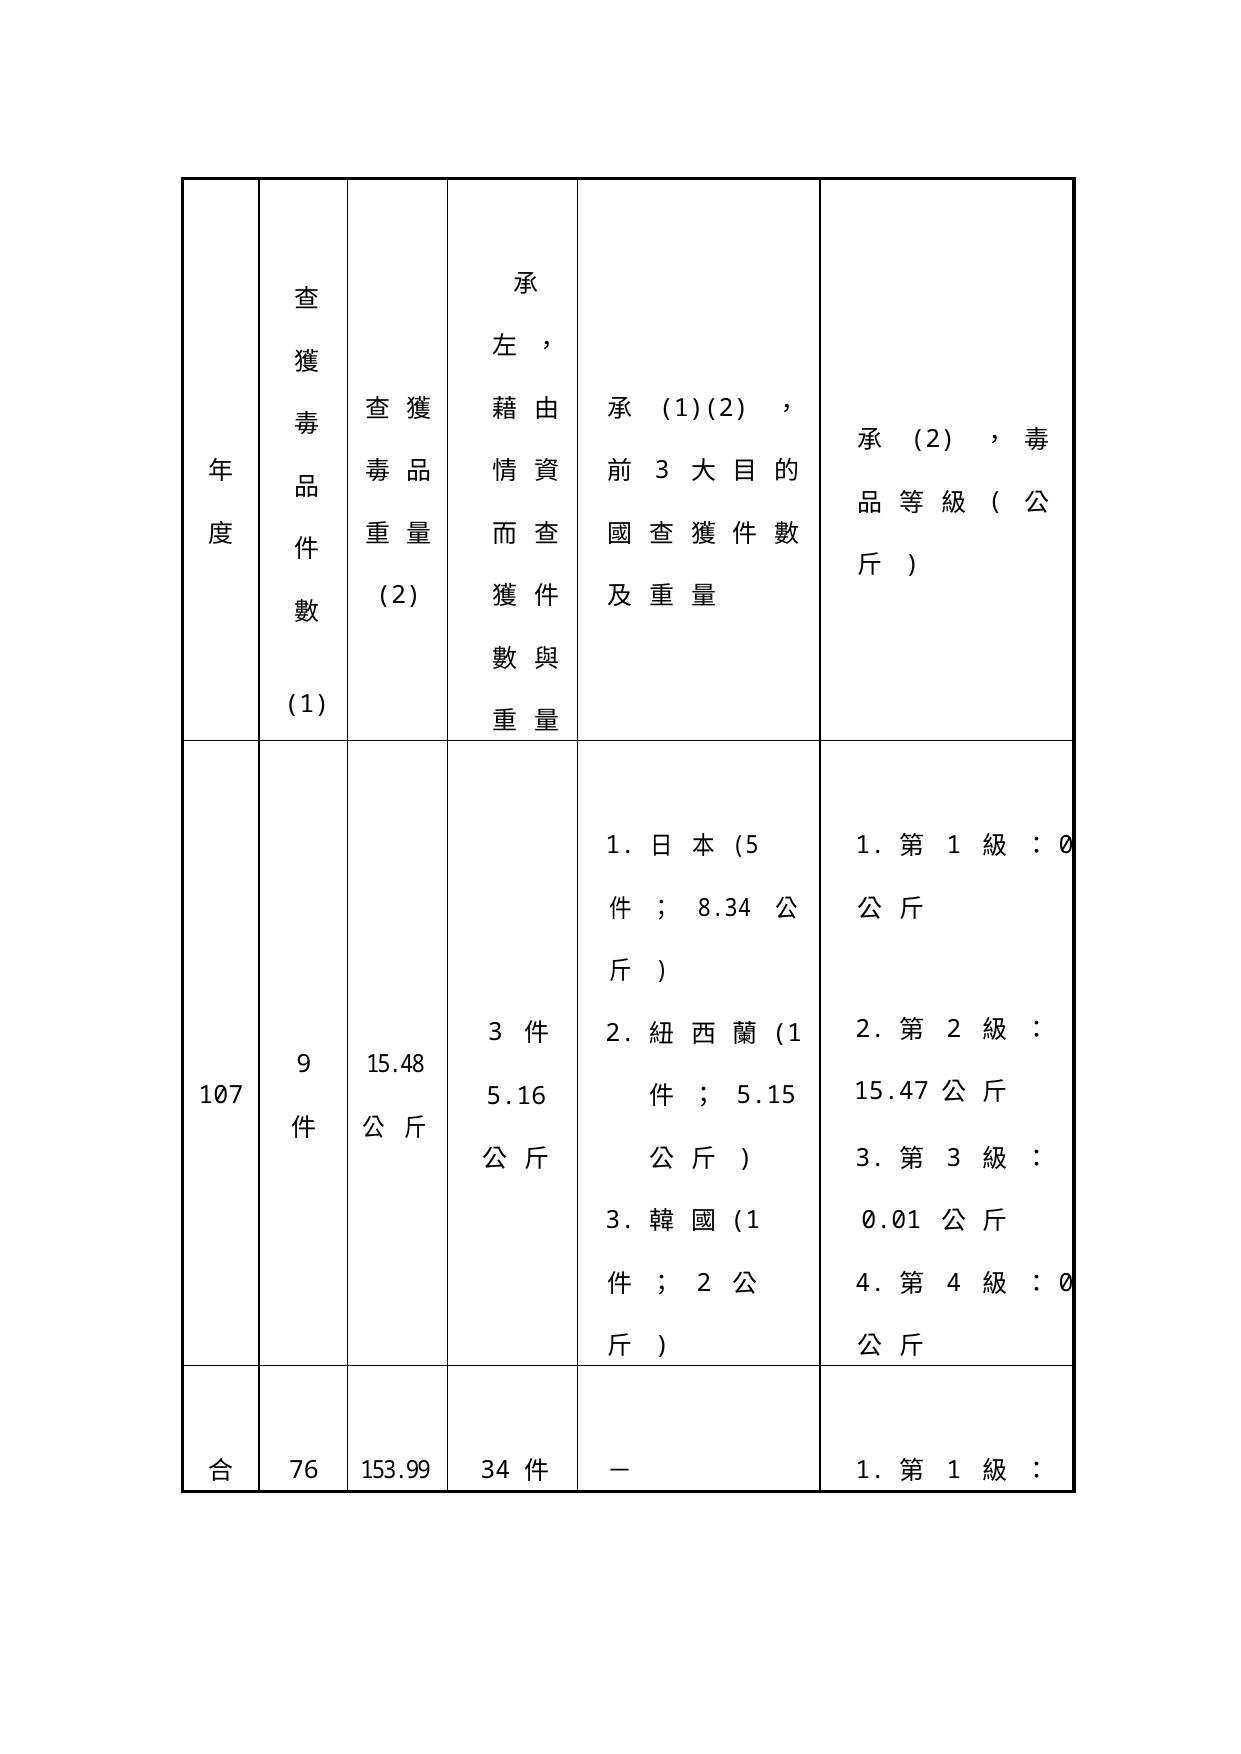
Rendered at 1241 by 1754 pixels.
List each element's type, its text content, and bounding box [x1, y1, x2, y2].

table_header 查獲毒品重量 (2) [348, 180, 447, 740]
table_header 查獲毒品件數 (1) [260, 180, 347, 740]
table_header 年度 [184, 180, 258, 740]
table_cell 1.第1級： [821, 1366, 1072, 1490]
table_cell 1.第1級：0公斤 2.第2級：15.47公斤 3.第3級：0.01公斤 4.第4級：0公斤 [821, 741, 1072, 1365]
table_cell 9件 [260, 741, 347, 1365]
table_header 承左，藉由情資而查獲件數與重量 [448, 180, 577, 740]
table_cell 153.99 [348, 1366, 447, 1490]
table_cell 76 [260, 1366, 347, 1490]
table_cell 15.48公斤 [348, 741, 447, 1365]
table_cell 34件 [448, 1366, 577, 1490]
table_cell － [578, 1366, 819, 1490]
table_cell 107 [184, 741, 258, 1365]
table_cell 合 [184, 1366, 258, 1490]
table_cell 1.日本(5件；8.34公斤) 2.紐西蘭(1件；5.15公斤) 3.韓國(1件；2公斤) [578, 741, 819, 1365]
table_header 承(2)，毒品等級(公斤) [821, 180, 1072, 740]
table_cell 3件 5.16公斤 [448, 741, 577, 1365]
table_header 承(1)(2)，前3大目的國查獲件數及重量 [578, 180, 819, 740]
